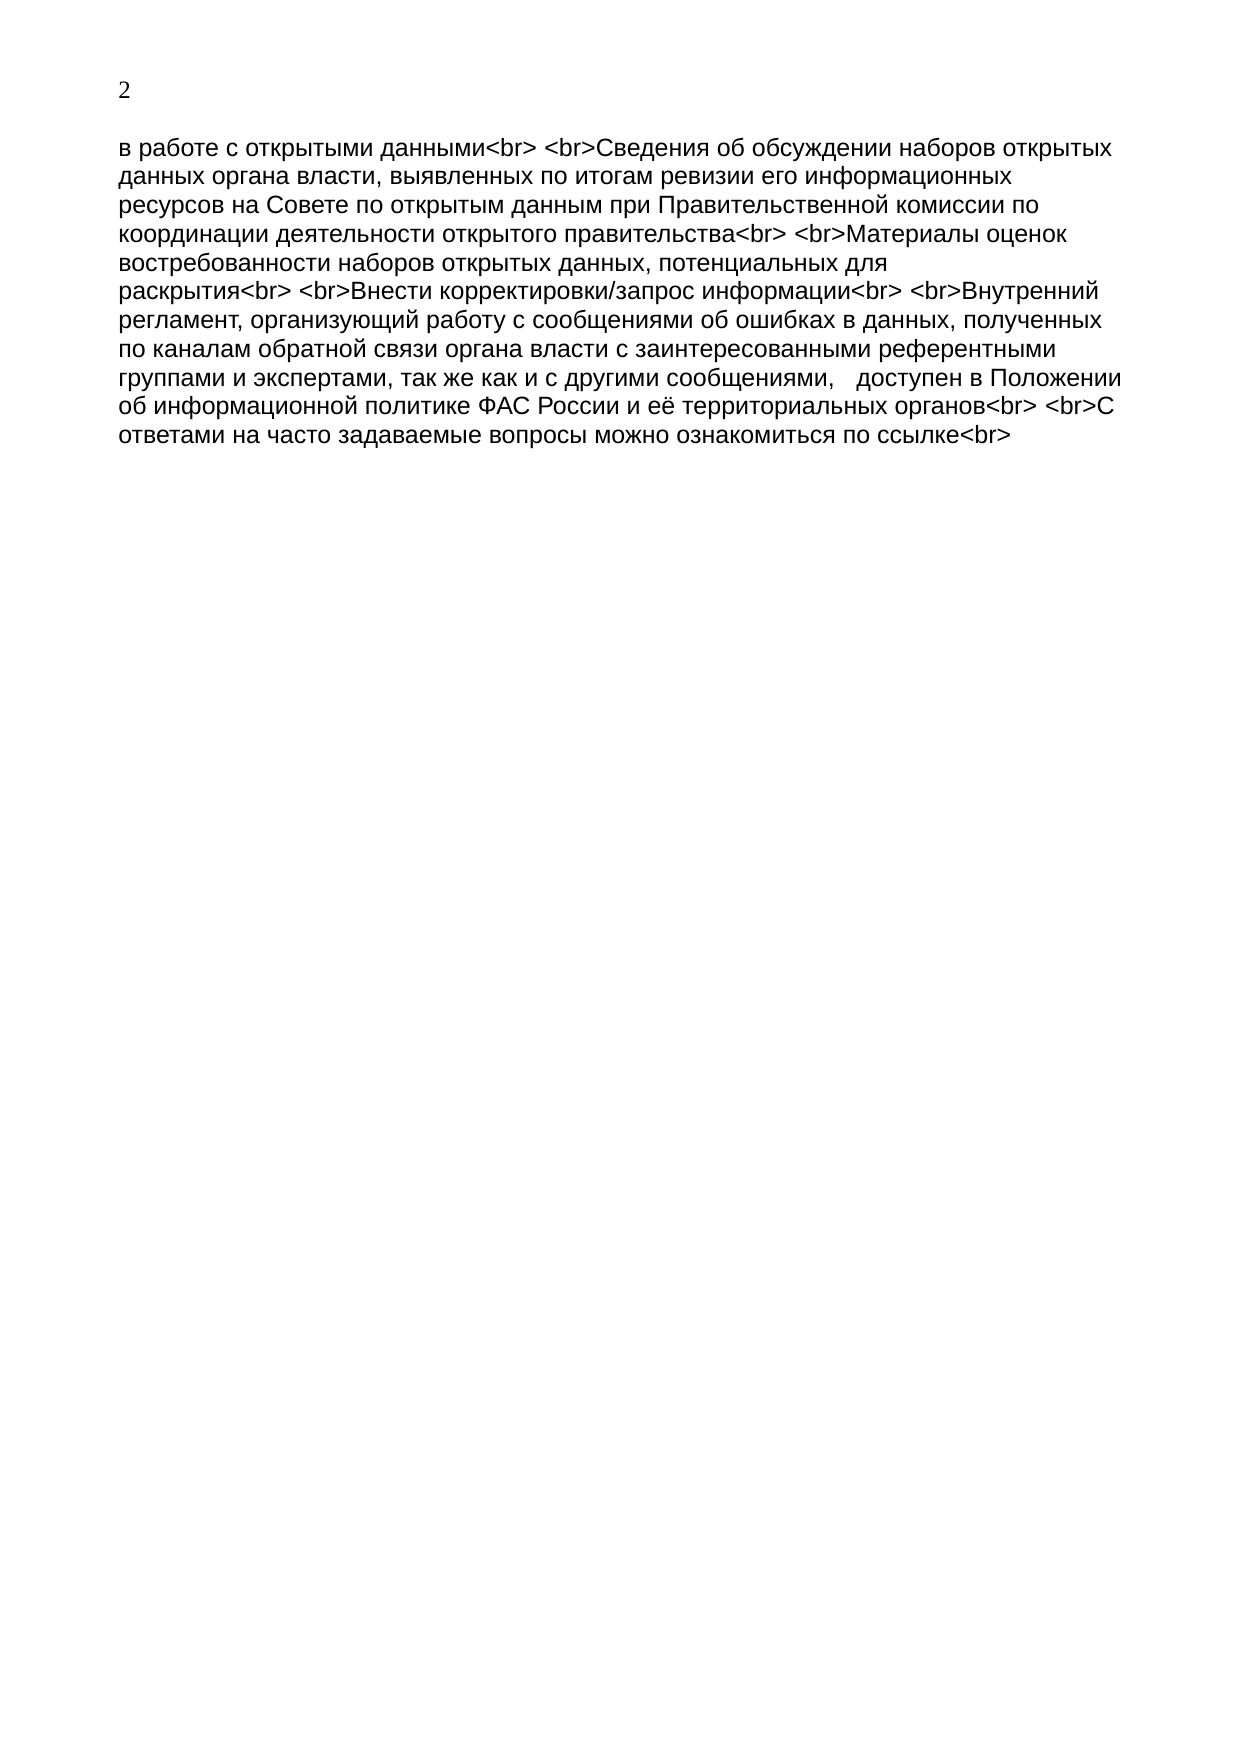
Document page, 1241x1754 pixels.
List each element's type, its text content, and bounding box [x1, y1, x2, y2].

text в работе с открытыми данными<br> <br>Сведения об обсуждении наборов открытых данных органа власти, выявленных по итогам ревизии его информационных ресурсов на Совете по открытым данным при Правительственной комиссии по координации деятельности открытого правительства<br> <br>Материалы оценок востребованности наборов открытых данных, потенциальных для раскрытия<br> <br>Внести корректировки/запрос информации<br> <br>Внутренний регламент, организующий работу с сообщениями об ошибках в данных, полученных по каналам обратной связи органа власти с заинтересованными референтными группами и экспертами, так же как и с другими сообщениями, доступен в Положении об информационной политике ФАС России и её территориальных органов<br> <br>С ответами на часто задаваемые вопросы можно ознакомиться по ссылке<br> [118, 132, 1122, 449]
